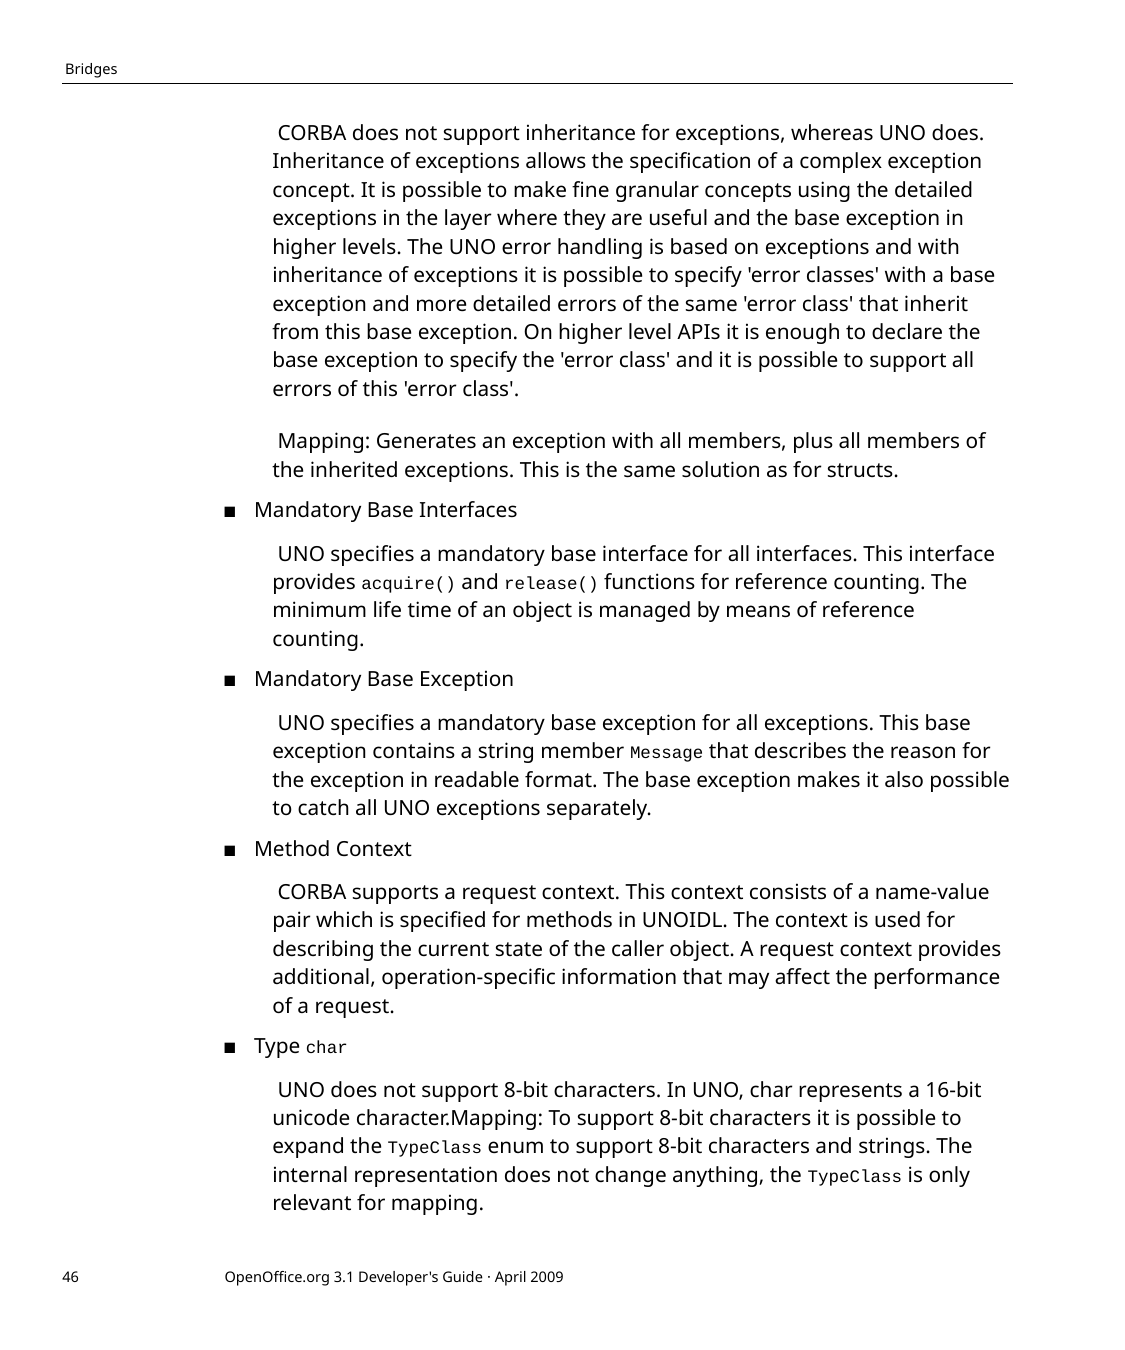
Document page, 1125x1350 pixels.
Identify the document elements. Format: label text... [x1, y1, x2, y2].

list Mapping: Generates an exception with all members, plus all members of the inherited exceptions. This is the same solution as for structs. [272, 426, 1013, 483]
list Type char [224, 1031, 1013, 1060]
list Mandatory Base Exception [224, 664, 1013, 693]
list UNO specifies a mandatory base interface for all interfaces. This interface provides acquire() and release() functions for reference counting. The minimum life time of an object is managed by means of reference counting. [272, 539, 1013, 652]
list Mandatory Base Interfaces [224, 495, 1013, 524]
list UNO does not support 8-bit characters. In UNO, char represents a 16-bit unicode character.Mapping: To support 8-bit characters it is possible to expand the TypeClass enum to support 8-bit characters and strings. The internal representation does not change anything, the TypeClass is only relevant for mapping. [272, 1075, 1013, 1217]
list CORBA supports a request context. This context consists of a name-value pair which is specified for methods in UNOIDL. The context is used for describing the current state of the caller object. A request context provides additional, operation-specific information that may affect the performance of a request. [272, 877, 1013, 1019]
list CORBA does not support inheritance for exceptions, whereas UNO does. Inheritance of exceptions allows the specification of a complex exception concept. It is possible to make fine granular concepts using the detailed exceptions in the layer where they are useful and the base exception in higher levels. The UNO error handling is based on exceptions and with inheritance of exceptions it is possible to specify 'error classes' with a base exception and more detailed errors of the same 'error class' that inherit from this base exception. On higher level APIs it is enough to declare the base exception to specify the 'error class' and it is possible to support all errors of this 'error class'. [272, 118, 1013, 402]
list UNO specifies a mandatory base exception for all exceptions. This base exception contains a string member Message that describes the reason for the exception in readable format. The base exception makes it also possible to catch all UNO exceptions separately. [272, 708, 1013, 822]
list Method Context [224, 834, 1013, 862]
